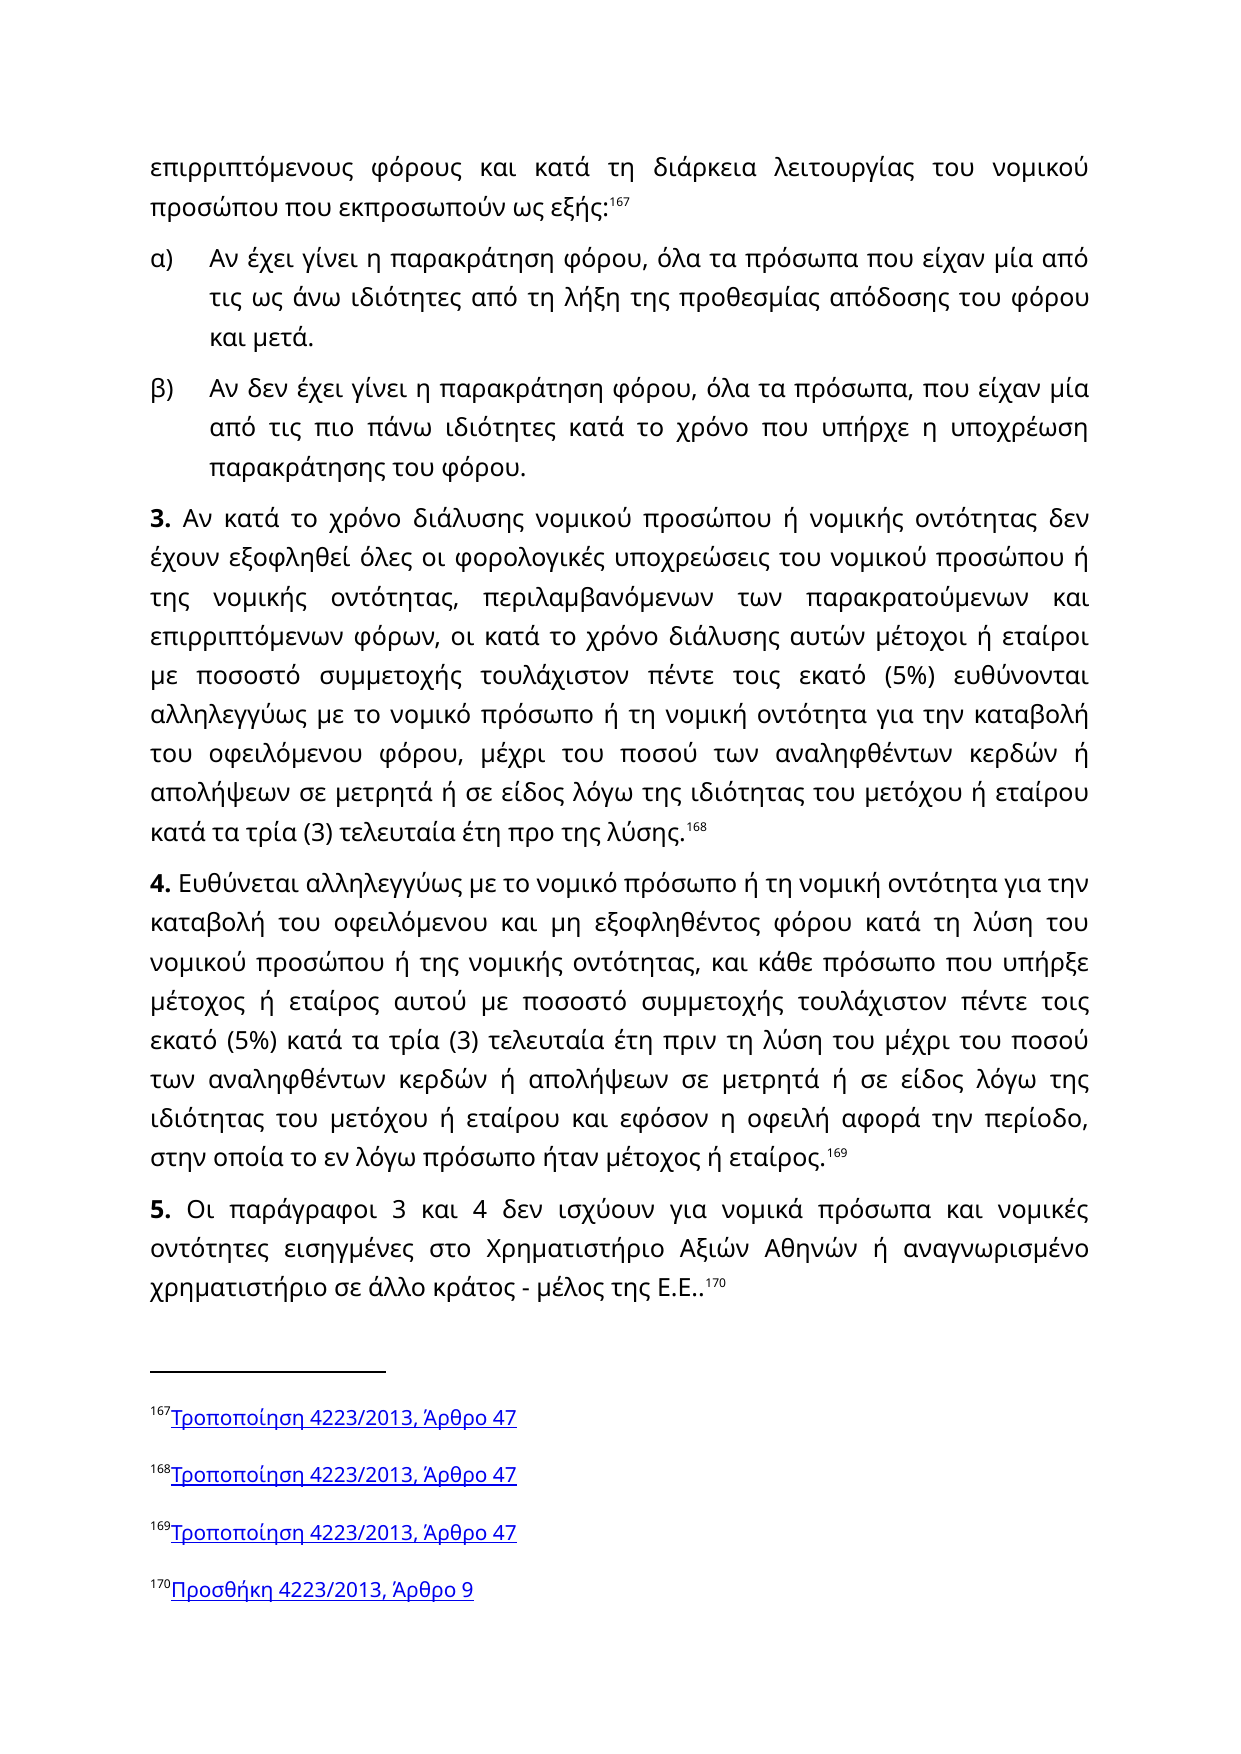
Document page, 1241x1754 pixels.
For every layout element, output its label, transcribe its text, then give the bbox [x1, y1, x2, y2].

list α) Αν έχει γίνει η παρακράτηση φόρου, όλα τα πρόσωπα που είχαν μία από τις ως άνω ιδιότητες από τη λήξη της προθεσμίας απόδοσης του φόρου και μετά. [150, 241, 1090, 353]
text Τροποποίηση 4223/2013, Άρθρο 47 [150, 1518, 1090, 1546]
text Τροποποίηση 4223/2013, Άρθρο 47 [150, 1460, 1090, 1489]
text 4. Ευθύνεται αλληλεγγύως με το νομικό πρόσωπο ή τη νομική οντότητα για την καταβολή του οφειλόμενου και μη εξοφληθέντος φόρου κατά τη λύση του νομικού προσώπου ή της νομικής οντότητας, και κάθε πρόσωπο που υπήρξε μέτοχος ή εταίρος αυτού με ποσοστό συμμετοχής τουλάχιστον πέντε τοις εκατό (5%) κατά τα τρία (3) τελευταία έτη πριν τη λύση του μέχρι του ποσού των αναληφθέντων κερδών ή απολήψεων σε μετρητά ή σε είδος λόγω της ιδιότητας του μετόχου ή εταίρου και εφόσον η οφειλή αφορά την περίοδο, στην οποία το εν λόγω πρόσωπο ήταν μέτοχος ή εταίρος. [150, 866, 1090, 1174]
text Τροποποίηση 4223/2013, Άρθρο 47 [150, 1403, 1090, 1431]
text 3. Αν κατά το χρόνο διάλυσης νομικού προσώπου ή νομικής οντότητας δεν έχουν εξοφληθεί όλες οι φορολογικές υποχρεώσεις του νομικού προσώπου ή της νομικής οντότητας, περιλαμβανόμενων των παρακρατούμενων και επιρριπτόμενων φόρων, οι κατά το χρόνο διάλυσης αυτών μέτοχοι ή εταίροι με ποσοστό συμμετοχής τουλάχιστον πέντε τοις εκατό (5%) ευθύνονται αλληλεγγύως με το νομικό πρόσωπο ή τη νομική οντότητα για την καταβολή του οφειλόμενου φόρου, μέχρι του ποσού των αναληφθέντων κερδών ή απολήψεων σε μετρητά ή σε είδος λόγω της ιδιότητας του μετόχου ή εταίρου κατά τα τρία (3) τελευταία έτη προ της λύσης. [150, 501, 1090, 848]
list β) Αν δεν έχει γίνει η παρακράτηση φόρου, όλα τα πρόσωπα, που είχαν μία από τις πιο πάνω ιδιότητες κατά το χρόνο που υπήρχε η υποχρέωση παρακράτησης του φόρου. [150, 371, 1090, 483]
text 5. Οι παράγραφοι 3 και 4 δεν ισχύουν για νομικά πρόσωπα και νομικές οντότητες εισηγμένες στο Χρηματιστήριο Αξιών Αθηνών ή αναγνωρισμένο χρηματιστήριο σε άλλο κράτος - μέλος της Ε.Ε.. [150, 1192, 1090, 1304]
text Προσθήκη 4223/2013, Άρθρο 9 [150, 1576, 1090, 1604]
text επιρριπτόμενους φόρους και κατά τη διάρκεια λειτουργίας του νομικού προσώπου που εκπροσωπούν ως εξής: [150, 150, 1090, 223]
